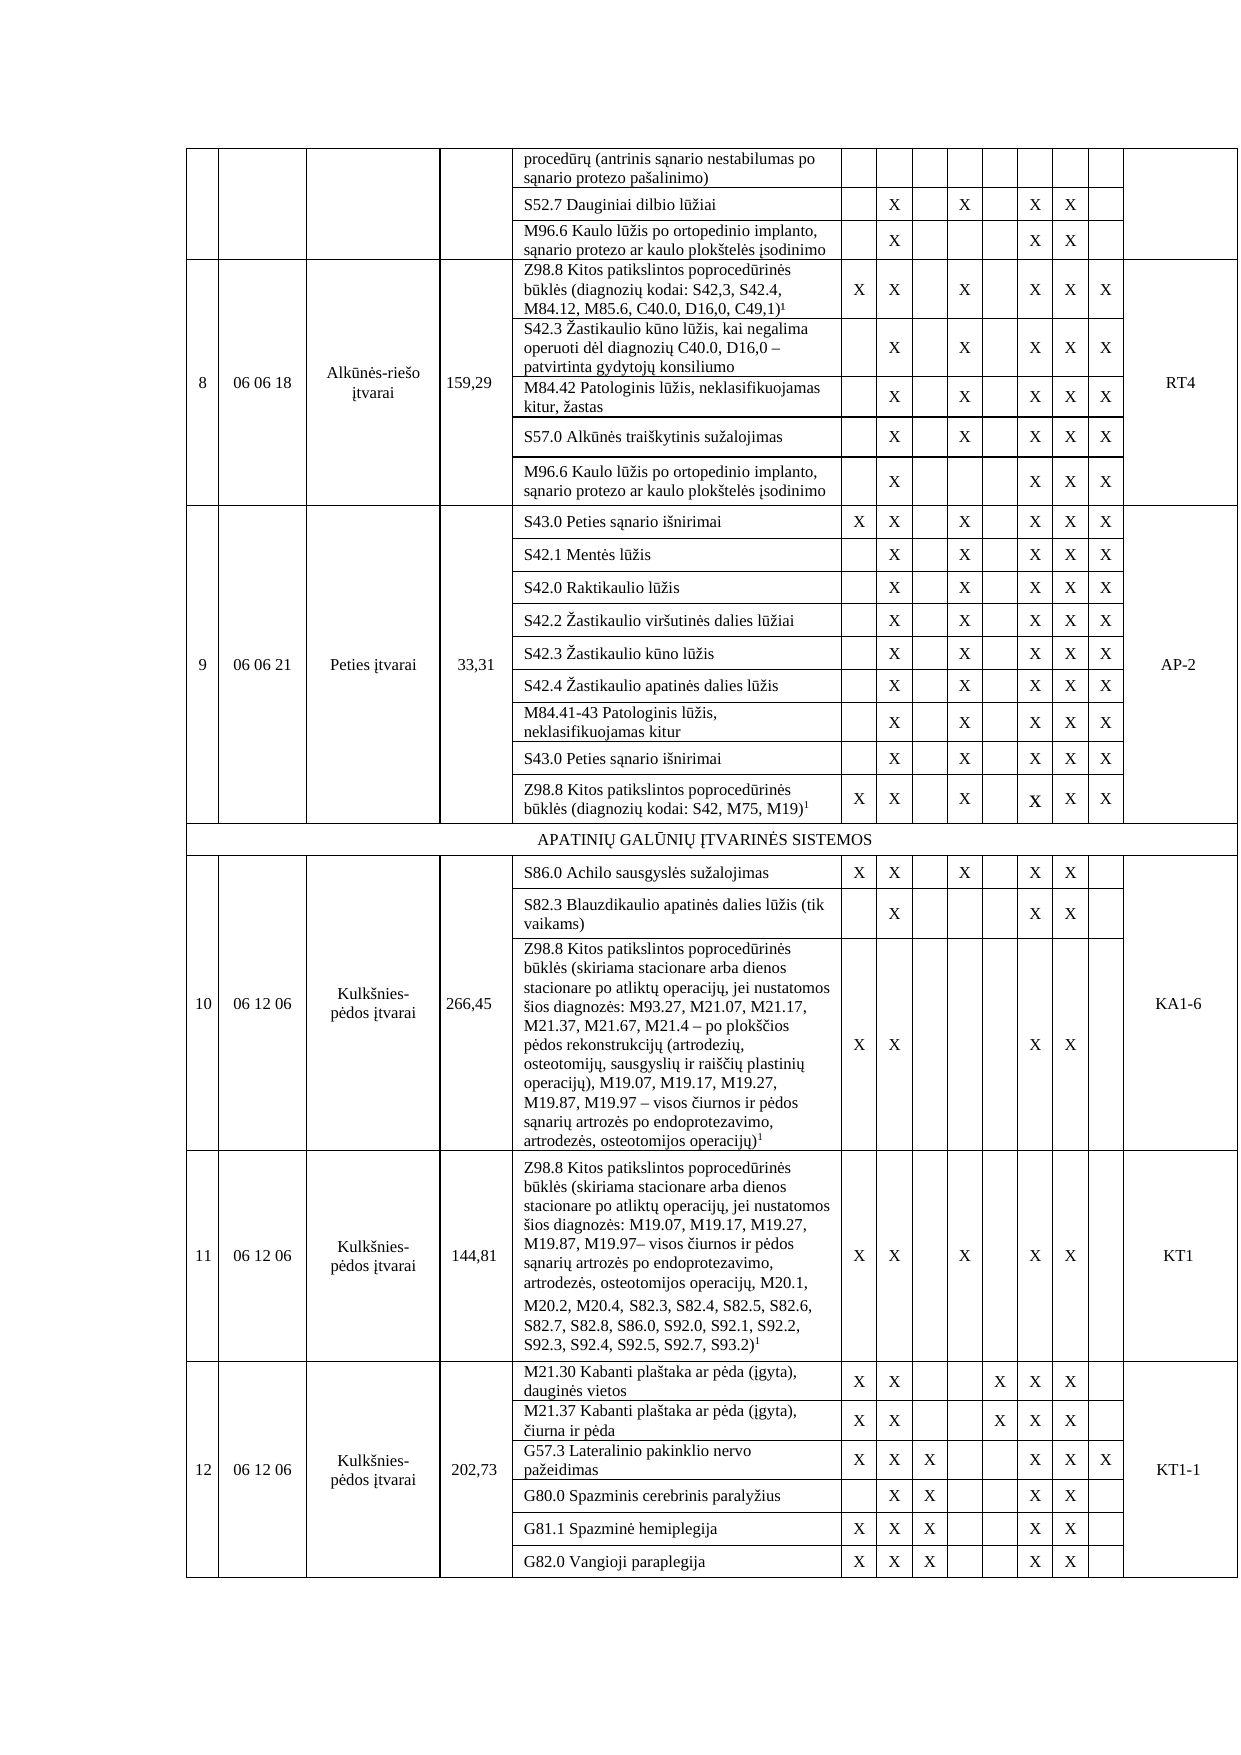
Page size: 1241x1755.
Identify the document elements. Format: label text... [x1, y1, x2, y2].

table_cell X [877, 742, 912, 774]
table_cell X [877, 188, 912, 220]
table_cell Z98.8 Kitos patikslintos poprocedūrinės būklės (skiriama stacionare arba dienos stacionare po atliktų operacijų, jei nustatomos šios diagnozės: M93.27, M21.07, M21.17, M21.37, M21.67, M21.4 – po plokščios pėdos rekonstrukcijų (artrodezių, osteotomijų, sausgyslių ir raiščių plastinių operacijų), M19.07, M19.17, M19.27, M19.87, M19.97 – visos čiurnos ir pėdos sąnarių artrozės po endoprotezavimo, artrodezės, osteotomijos operacijų)1 [513, 939, 841, 1150]
table_cell X [1018, 1441, 1052, 1479]
table_cell [913, 742, 947, 774]
table_cell [948, 939, 982, 1150]
table_cell X [948, 856, 982, 888]
table_cell [983, 188, 1017, 220]
table_cell [948, 1401, 982, 1439]
table_cell [913, 260, 947, 318]
table_cell X [913, 1546, 947, 1577]
table_cell X [877, 377, 912, 416]
table_cell 159,29 [441, 260, 512, 505]
table_cell X [842, 506, 876, 538]
table_cell X [1053, 1362, 1088, 1400]
table_cell [948, 149, 982, 187]
table_cell Kulkšnies-pėdos įtvarai [307, 856, 439, 1150]
table_cell X [983, 1362, 1017, 1400]
table_cell 11 [187, 1151, 218, 1361]
table_cell X [842, 260, 876, 318]
table_cell X [1018, 377, 1052, 416]
table_cell X [842, 1401, 876, 1439]
table_cell X [1053, 1401, 1088, 1439]
table_cell [948, 1441, 982, 1479]
table_cell X [1089, 458, 1123, 505]
table_cell [1089, 1151, 1123, 1361]
table_cell X [877, 889, 912, 938]
table_cell 202,73 [441, 1362, 512, 1577]
table_cell X [948, 703, 982, 741]
table_cell M84.42 Patologinis lūžis, neklasifikuojamas kitur, žastas [513, 377, 841, 416]
table_cell [1018, 149, 1052, 187]
table_cell X [877, 670, 912, 702]
table_cell M84.41-43 Patologinis lūžis, neklasifikuojamas kitur [513, 703, 841, 741]
table_cell [983, 637, 1017, 669]
table_cell [948, 221, 982, 259]
table_cell KT1 [1124, 1151, 1237, 1361]
table_cell X [948, 319, 982, 376]
table_cell [913, 319, 947, 376]
table_cell [983, 1513, 1017, 1544]
table_cell X [948, 418, 982, 456]
table_cell [842, 149, 876, 187]
table_cell X [1053, 221, 1088, 259]
table_cell [983, 670, 1017, 702]
table_cell X [1089, 377, 1123, 416]
table_cell X [877, 1362, 912, 1400]
table_cell G80.0 Spazminis cerebrinis paralyžius [513, 1480, 841, 1512]
table_cell X [1018, 539, 1052, 571]
table_cell X [1053, 1151, 1088, 1361]
table_cell X [1053, 377, 1088, 416]
table_cell [842, 188, 876, 220]
table_cell X [1018, 637, 1052, 669]
table_cell X [1089, 418, 1123, 456]
table_cell M21.30 Kabanti plaštaka ar pėda (įgyta), dauginės vietos [513, 1362, 841, 1400]
table_cell 06 06 21 [219, 506, 306, 822]
table_cell [948, 458, 982, 505]
table_cell X [913, 1480, 947, 1512]
table_cell X [1089, 572, 1123, 603]
table_cell S43.0 Peties sąnario išnirimai [513, 742, 841, 774]
table_cell [913, 188, 947, 220]
table_cell X [842, 856, 876, 888]
table_cell [842, 889, 876, 938]
table_cell Kulkšnies-pėdos įtvarai [307, 1362, 439, 1577]
table_cell [1124, 149, 1237, 259]
table_cell X [877, 775, 912, 822]
table_cell M96.6 Kaulo lūžis po ortopedinio implanto, sąnario protezo ar kaulo plokštelės įsodinimo [513, 221, 841, 259]
table_cell G82.0 Vangioji paraplegija [513, 1546, 841, 1577]
table_cell M96.6 Kaulo lūžis po ortopedinio implanto, sąnario protezo ar kaulo plokštelės įsodinimo [513, 458, 841, 505]
table_cell X [877, 856, 912, 888]
table_cell X [1089, 742, 1123, 774]
table_cell X [1018, 742, 1052, 774]
table_cell [913, 221, 947, 259]
table_cell X [948, 604, 982, 636]
table_cell S57.0 Alkūnės traiškytinis sužalojimas [513, 418, 841, 456]
table_cell X [877, 319, 912, 376]
table_cell 06 06 18 [219, 260, 306, 505]
table_cell X [877, 604, 912, 636]
table_cell [983, 703, 1017, 741]
table_cell [913, 1362, 947, 1400]
table_cell X [877, 939, 912, 1150]
table_cell X [1089, 703, 1123, 741]
table_cell X [1053, 637, 1088, 669]
table_cell [1089, 1480, 1123, 1512]
table_cell X [1018, 188, 1052, 220]
table_cell [1089, 188, 1123, 220]
table_cell [877, 149, 912, 187]
table_cell X [1018, 418, 1052, 456]
table_cell [842, 319, 876, 376]
table_cell [983, 1546, 1017, 1577]
table_cell [913, 775, 947, 822]
table_cell X [877, 1546, 912, 1577]
table_cell [913, 939, 947, 1150]
table_cell [1089, 1362, 1123, 1400]
table_cell S43.0 Peties sąnario išnirimai [513, 506, 841, 538]
table_cell X [877, 458, 912, 505]
table_cell Kulkšnies-pėdos įtvarai [307, 1151, 439, 1361]
table_cell X [1053, 260, 1088, 318]
table_cell X [1053, 939, 1088, 1150]
table_cell X [1018, 939, 1052, 1150]
table_cell [983, 539, 1017, 571]
table_cell 33,31 [441, 506, 512, 822]
table_cell [983, 319, 1017, 376]
table_cell Alkūnės-riešo įtvarai [307, 260, 439, 505]
table_cell [1053, 149, 1088, 187]
table_cell [842, 604, 876, 636]
table_cell [983, 260, 1017, 318]
table_cell S42.3 Žastikaulio kūno lūžis, kai negalima operuoti dėl diagnozių C40.0, D16,0 –patvirtinta gydytojų konsiliumo [513, 319, 841, 376]
table_cell X [1053, 775, 1088, 822]
table_cell procedūrų (antrinis sąnario nestabilumas po sąnario protezo pašalinimo) [513, 149, 841, 187]
table_cell X [1018, 1513, 1052, 1544]
table_cell X [1053, 506, 1088, 538]
table_cell X [948, 1151, 982, 1361]
table_cell X [877, 703, 912, 741]
table_cell X [1053, 1513, 1088, 1544]
table_cell X [1053, 703, 1088, 741]
table_cell AP-2 [1124, 506, 1237, 822]
table_cell [913, 418, 947, 456]
table_cell [983, 221, 1017, 259]
table_cell X [1053, 188, 1088, 220]
table_cell [983, 572, 1017, 603]
table_cell 144,81 [441, 1151, 512, 1361]
table_cell [842, 670, 876, 702]
table_cell S42.1 Mentės lūžis [513, 539, 841, 571]
table_cell X [1053, 856, 1088, 888]
table_cell X [1053, 1480, 1088, 1512]
table_cell [913, 377, 947, 416]
table_cell X [1053, 604, 1088, 636]
table_cell [842, 418, 876, 456]
table_cell X [1089, 260, 1123, 318]
table_cell [948, 1480, 982, 1512]
table_cell [913, 703, 947, 741]
table_cell X [913, 1513, 947, 1544]
table_cell X [948, 377, 982, 416]
table_cell X [1018, 889, 1052, 938]
table_cell Z98.8 Kitos patikslintos poprocedūrinės būklės (diagnozių kodai: S42, M75, M19)1 [513, 775, 841, 822]
table_cell X [1053, 572, 1088, 603]
table_cell X [1053, 418, 1088, 456]
table_cell [913, 637, 947, 669]
table_cell S42.4 Žastikaulio apatinės dalies lūžis [513, 670, 841, 702]
table_cell [1089, 889, 1123, 938]
table_cell [913, 1151, 947, 1361]
table_cell X [877, 1480, 912, 1512]
table_cell 12 [187, 1362, 218, 1577]
table_cell [913, 889, 947, 938]
table_cell [1089, 149, 1123, 187]
table_cell [842, 637, 876, 669]
table_cell X [1053, 670, 1088, 702]
table_cell X [1089, 319, 1123, 376]
table_cell X [1018, 260, 1052, 318]
table_cell X [983, 1401, 1017, 1439]
table_cell X [1053, 1441, 1088, 1479]
table_cell X [1089, 506, 1123, 538]
table_cell [187, 149, 218, 259]
table_cell X [1053, 458, 1088, 505]
table_cell [1089, 1546, 1123, 1577]
table_cell [1089, 221, 1123, 259]
table_cell 06 12 06 [219, 1362, 306, 1577]
table_cell X [877, 637, 912, 669]
table_cell 06 12 06 [219, 856, 306, 1150]
table_cell X [1089, 670, 1123, 702]
table_cell X [877, 1441, 912, 1479]
table_cell [842, 377, 876, 416]
table_cell [948, 1362, 982, 1400]
table_cell [913, 670, 947, 702]
table_cell Z98.8 Kitos patikslintos poprocedūrinės būklės (diagnozių kodai: S42,3, S42.4, M84.12, M85.6, C40.0, D16,0, C49,1)¹ [513, 260, 841, 318]
table_cell X [877, 418, 912, 456]
table_cell X [1053, 539, 1088, 571]
table_cell X [877, 1151, 912, 1361]
table_cell [441, 149, 512, 259]
table_cell X [948, 775, 982, 822]
table_cell [983, 506, 1017, 538]
table_cell [842, 703, 876, 741]
table_cell [913, 856, 947, 888]
table_cell X [948, 539, 982, 571]
table_cell [913, 604, 947, 636]
table_cell [913, 572, 947, 603]
table_cell [983, 604, 1017, 636]
table_cell X [842, 1151, 876, 1361]
table_cell [983, 889, 1017, 938]
table_cell 9 [187, 506, 218, 822]
table_cell [948, 1513, 982, 1544]
table_cell X [1018, 604, 1052, 636]
table_cell M21.37 Kabanti plaštaka ar pėda (įgyta), čiurna ir pėda [513, 1401, 841, 1439]
table_cell X [1018, 856, 1052, 888]
table_cell 266,45 [441, 856, 512, 1150]
table_cell [1089, 939, 1123, 1150]
table_cell [1089, 1513, 1123, 1544]
table_cell X [1018, 319, 1052, 376]
table_cell X [1018, 703, 1052, 741]
table_cell X [948, 506, 982, 538]
table_cell X [948, 637, 982, 669]
table_cell Peties įtvarai [307, 506, 439, 822]
table_cell X [1018, 1362, 1052, 1400]
table_cell [983, 458, 1017, 505]
table_cell [219, 149, 306, 259]
table_cell KT1-1 [1124, 1362, 1237, 1577]
table_cell [983, 939, 1017, 1150]
table_cell 8 [187, 260, 218, 505]
table_cell S52.7 Dauginiai dilbio lūžiai [513, 188, 841, 220]
table_cell [842, 539, 876, 571]
table_cell S42.0 Raktikaulio lūžis [513, 572, 841, 603]
table_cell [913, 539, 947, 571]
table_cell X [1018, 1480, 1052, 1512]
table_cell X [1018, 221, 1052, 259]
table_cell [983, 418, 1017, 456]
table_cell [913, 458, 947, 505]
table_cell X [948, 260, 982, 318]
table_cell [842, 1480, 876, 1512]
table_cell [913, 506, 947, 538]
table_cell [913, 1401, 947, 1439]
table_cell [983, 377, 1017, 416]
table_cell X [1018, 506, 1052, 538]
table_cell X [1018, 572, 1052, 603]
table_cell G57.3 Lateralinio pakinklio nervo pažeidimas [513, 1441, 841, 1479]
table_cell X [1089, 1441, 1123, 1479]
table_cell X [913, 1441, 947, 1479]
table_cell X [842, 1441, 876, 1479]
table_cell X [877, 572, 912, 603]
table_cell X [1018, 1151, 1052, 1361]
table_cell [842, 458, 876, 505]
table_cell X [948, 572, 982, 603]
table_cell X [1053, 742, 1088, 774]
table_cell S42.3 Žastikaulio kūno lūžis [513, 637, 841, 669]
table_cell X [842, 1513, 876, 1544]
table_cell X [1053, 319, 1088, 376]
table_cell [983, 775, 1017, 822]
table_cell 10 [187, 856, 218, 1150]
table_cell X [842, 1546, 876, 1577]
table_cell X [1089, 637, 1123, 669]
table_cell X [1018, 1546, 1052, 1577]
table_cell X [842, 775, 876, 822]
table_cell X [948, 670, 982, 702]
table_cell [983, 856, 1017, 888]
table_cell [983, 742, 1017, 774]
table_cell X [1089, 539, 1123, 571]
table_cell KA1-6 [1124, 856, 1237, 1150]
table_cell X [948, 188, 982, 220]
table_cell [948, 1546, 982, 1577]
table_cell S42.2 Žastikaulio viršutinės dalies lūžiai [513, 604, 841, 636]
table_cell X [877, 539, 912, 571]
table_cell RT4 [1124, 260, 1237, 505]
table_cell G81.1 Spazminė hemiplegija [513, 1513, 841, 1544]
table_cell X [1089, 604, 1123, 636]
table_cell S82.3 Blauzdikaulio apatinės dalies lūžis (tik vaikams) [513, 889, 841, 938]
table_cell X [842, 1362, 876, 1400]
table_cell [983, 1480, 1017, 1512]
table_cell [1089, 1401, 1123, 1439]
table_cell X [1018, 670, 1052, 702]
table_cell [842, 221, 876, 259]
table_cell S86.0 Achilo sausgyslės sužalojimas [513, 856, 841, 888]
table_cell X [877, 221, 912, 259]
table_cell X [877, 1401, 912, 1439]
table_cell X [877, 506, 912, 538]
table_cell [913, 149, 947, 187]
table_cell X [948, 742, 982, 774]
table_cell [948, 889, 982, 938]
table_cell [842, 572, 876, 603]
table_cell APATINIŲ GALŪNIŲ ĮTVARINĖS SISTEMOS [187, 824, 1237, 855]
table_cell 06 12 06 [219, 1151, 306, 1361]
table_cell X [842, 939, 876, 1150]
table_cell x [1018, 775, 1052, 822]
table_cell X [1018, 458, 1052, 505]
table_cell X [1089, 775, 1123, 822]
table_cell [983, 1441, 1017, 1479]
table_cell [983, 1151, 1017, 1361]
table_cell [983, 149, 1017, 187]
table_cell [842, 742, 876, 774]
table_cell X [1053, 1546, 1088, 1577]
table_cell X [1018, 1401, 1052, 1439]
table_cell Z98.8 Kitos patikslintos poprocedūrinės būklės (skiriama stacionare arba dienos stacionare po atliktų operacijų, jei nustatomos šios diagnozės: M19.07, M19.17, M19.27, M19.87, M19.97– visos čiurnos ir pėdos sąnarių artrozės po endoprotezavimo, artrodezės, osteotomijos operacijų, M20.1, M20.2, M20.4, S82.3, S82.4, S82.5, S82.6, S82.7, S82.8, S86.0, S92.0, S92.1, S92.2, S92.3, S92.4, S92.5, S92.7, S93.2)1 [513, 1151, 841, 1361]
table_cell X [877, 1513, 912, 1544]
table_cell [307, 149, 439, 259]
table_cell X [877, 260, 912, 318]
table_cell X [1053, 889, 1088, 938]
table_cell [1089, 856, 1123, 888]
